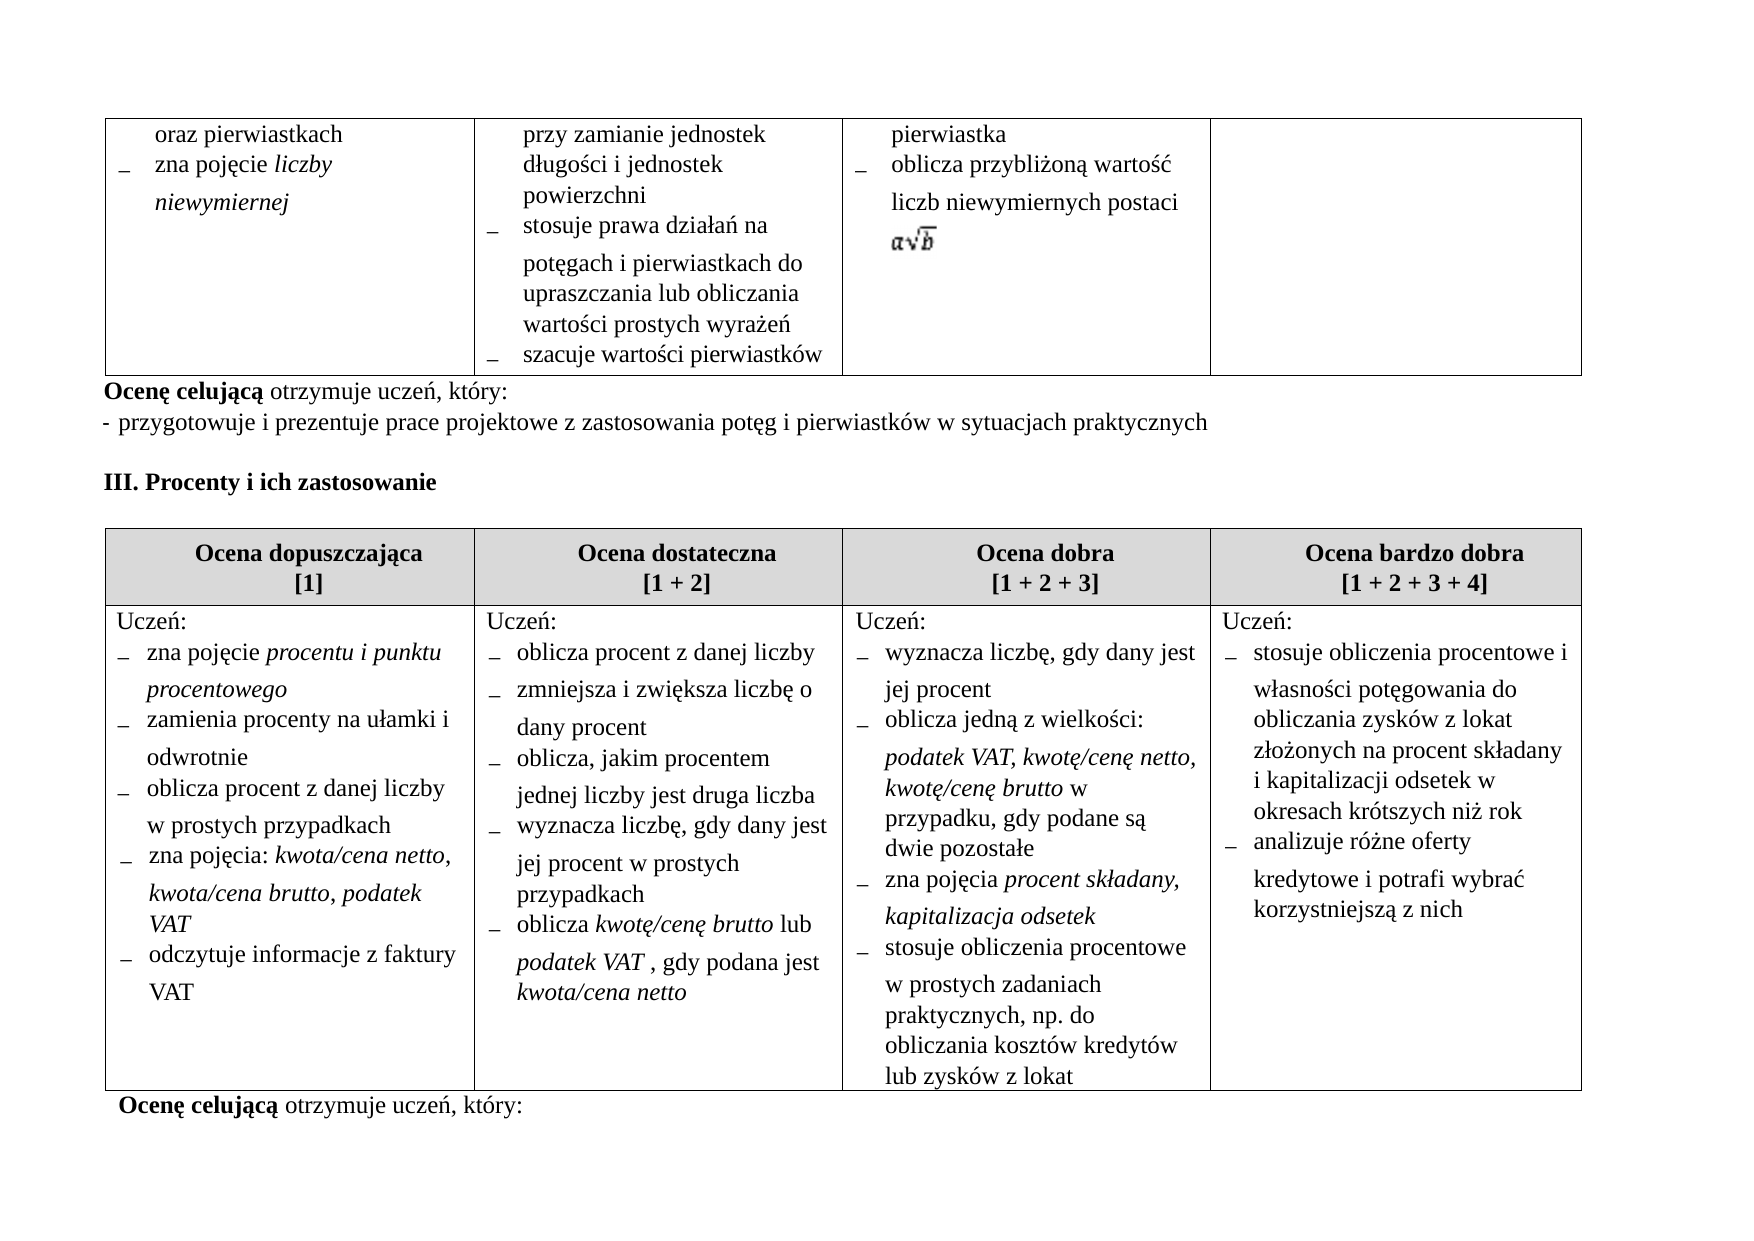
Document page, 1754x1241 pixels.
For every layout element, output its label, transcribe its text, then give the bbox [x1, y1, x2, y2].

table_cell Uczeń: zna pojęcie procentu i punktu procentowego zamienia procenty na ułamki i odwrotnie oblicza procent z danej liczby w prostych przypadkach zna pojęcia: kwota/cena netto, kwota/cena brutto, podatek VAT odczytuje informacje z faktury VAT [106, 606, 474, 1089]
text III. Procenty i ich zastosowanie [103, 467, 1636, 496]
text Ocenę celującą otrzymuje uczeń, który: [118, 1091, 1636, 1119]
table_header Ocena dostateczna [1 + 2] [475, 529, 842, 605]
text Ocenę celującą otrzymuje uczeń, który: [103, 376, 1636, 405]
table_cell Uczeń: oblicza wartości potęg o wykładnikach całkowitych ujemnych i podstawach wymiernych stosuje prawa działań na potęgach i pierwiastkach do upraszczania lub obliczania wartości wyrażeń wyłącza czynnik przed znak pierwiastka oblicza przybliżoną wartość liczb niewymiernych postaci [843, 119, 1210, 375]
table_cell Uczeń: wyznacza liczbę, gdy dany jest jej procent oblicza jedną z wielkości: podatek VAT, kwotę/cenę netto, kwotę/cenę brutto w przypadku, gdy podane są dwie pozostałe zna pojęcia procent składany, kapitalizacja odsetek stosuje obliczenia procentowe w prostych zadaniach praktycznych, np. do obliczania kosztów kredytów lub zysków z lokat [843, 606, 1210, 1089]
table_cell [1211, 119, 1581, 375]
table_cell Uczeń: oblicza procent z danej liczby zmniejsza i zwiększa liczbę o dany procent oblicza, jakim procentem jednej liczby jest druga liczba wyznacza liczbę, gdy dany jest jej procent w prostych przypadkach oblicza kwotę/cenę brutto lub podatek VAT , gdy podana jest kwota/cena netto [475, 606, 842, 1089]
picture [891, 225, 937, 259]
table_cell oraz pierwiastkach zna pojęcie liczby niewymiernej [106, 119, 474, 375]
table_header Ocena dobra [1 + 2 + 3] [843, 529, 1210, 605]
list przygotowuje i prezentuje prace projektowe z zastosowania potęg i pierwiastków w sytuacjach praktycznych [102, 407, 1636, 435]
table_cell przy zamianie jednostek długości i jednostek powierzchni stosuje prawa działań na potęgach i pierwiastkach do upraszczania lub obliczania wartości prostych wyrażeń szacuje wartości pierwiastków [475, 119, 842, 375]
table_header Ocena bardzo dobra [1 + 2 + 3 + 4] [1211, 529, 1581, 605]
table_header Ocena dopuszczająca [1] [106, 529, 474, 605]
table_cell Uczeń: stosuje obliczenia procentowe i własności potęgowania do obliczania zysków z lokat złożonych na procent składany i kapitalizacji odsetek w okresach krótszych niż rok analizuje różne oferty kredytowe i potrafi wybrać korzystniejszą z nich [1211, 606, 1581, 1089]
